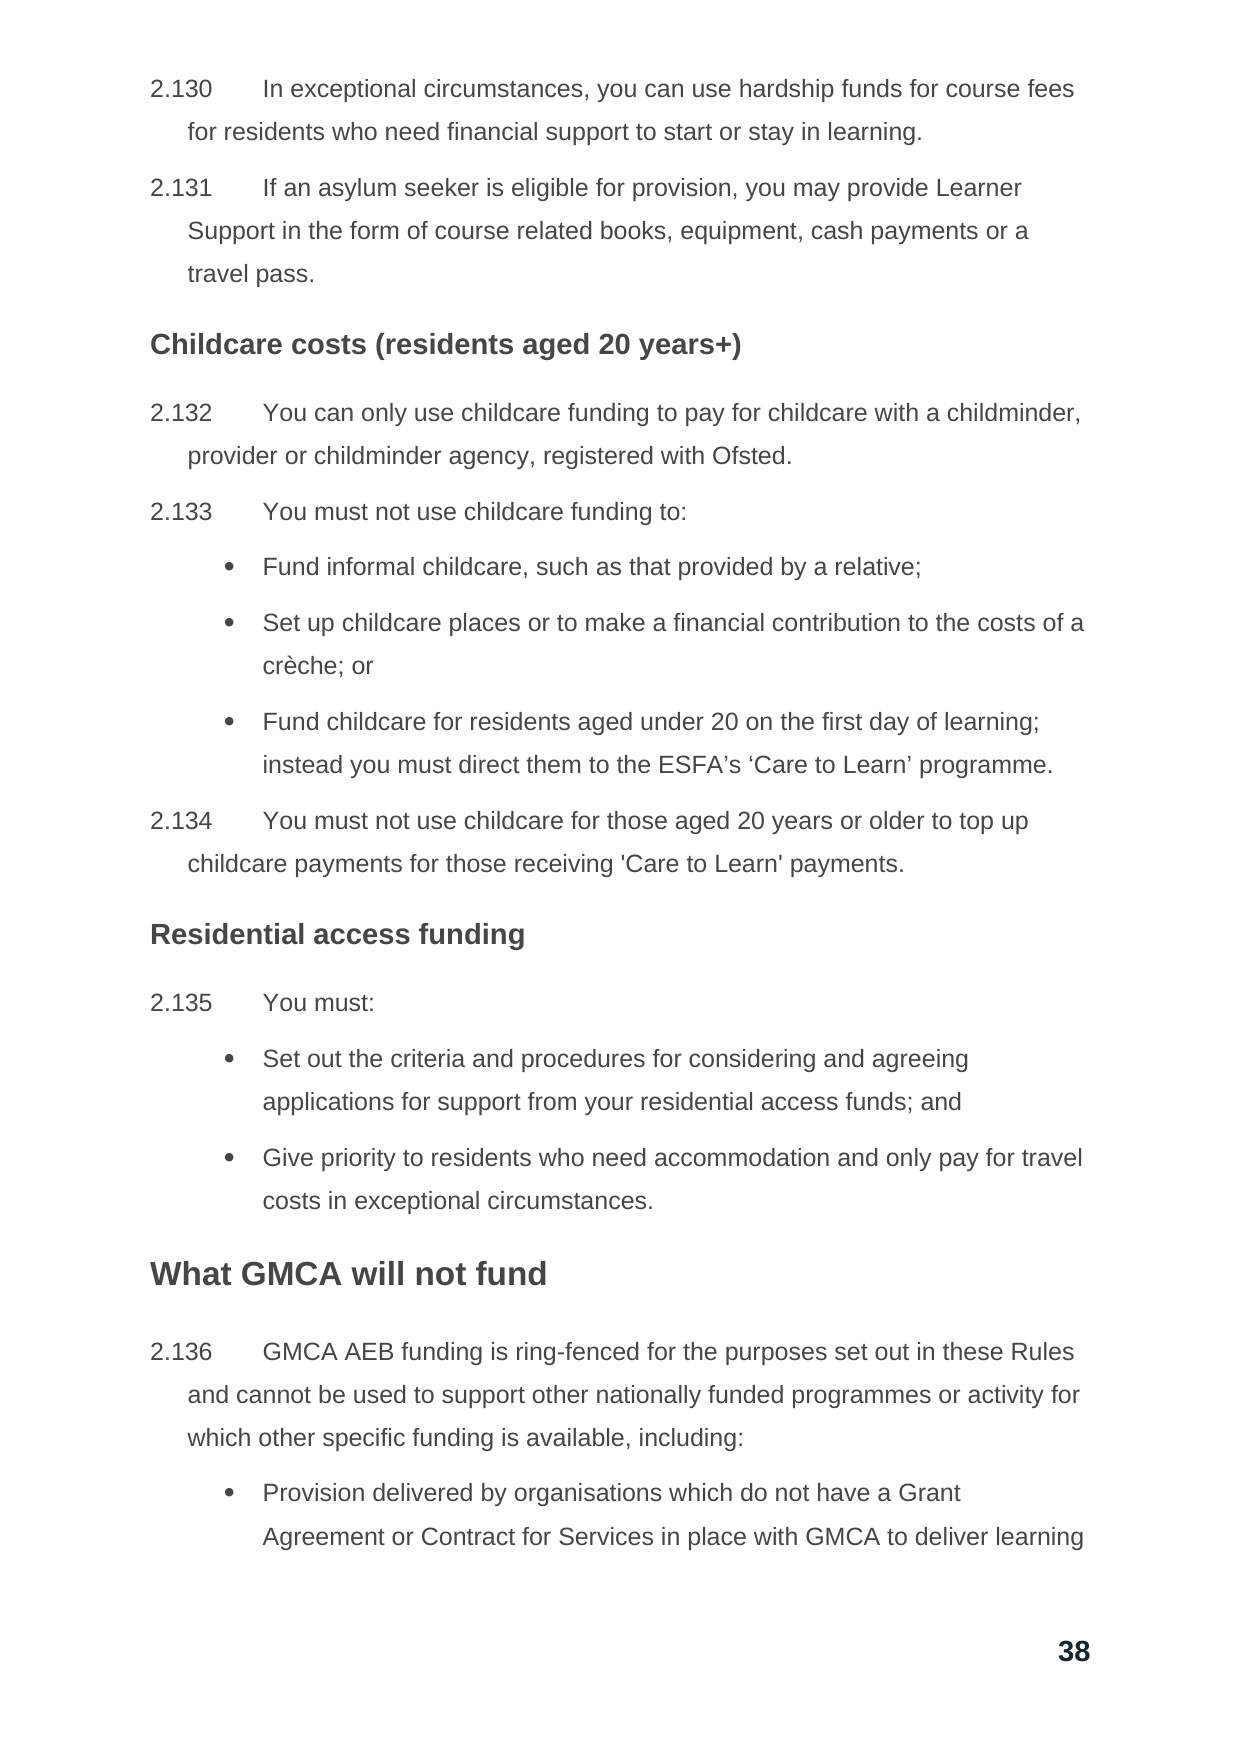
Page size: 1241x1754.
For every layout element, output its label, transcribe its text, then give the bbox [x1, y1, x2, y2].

list You must: [150, 988, 1090, 1017]
list Give priority to residents who need accommodation and only pay for travel costs in exceptional circumstances. [225, 1143, 1090, 1214]
list If an asylum seeker is eligible for provision, you may provide Learner Support in the form of course related books, equipment, cash payments or a travel pass. [150, 173, 1090, 288]
list You must not use childcare funding to: [150, 497, 1090, 526]
subtitle What GMCA will not fund [150, 1254, 1090, 1292]
list Fund childcare for residents aged under 20 on the first day of learning; instead you must direct them to the ESFA’s ‘Care to Learn’ programme. [225, 707, 1090, 779]
list Set up childcare places or to make a financial contribution to the costs of a crèche; or [225, 608, 1090, 680]
subtitle Childcare costs (residents aged 20 years+) [150, 327, 1090, 361]
list GMCA AEB funding is ring-fenced for the purposes set out in these Rules and cannot be used to support other nationally funded programmes or activity for which other specific funding is available, including: [150, 1337, 1090, 1452]
list Fund informal childcare, such as that provided by a relative; [225, 552, 1090, 581]
list You must not use childcare for those aged 20 years or older to top up childcare payments for those receiving 'Care to Learn' payments. [150, 806, 1090, 878]
subtitle Residential access funding [150, 917, 1090, 951]
list In exceptional circumstances, you can use hardship funds for course fees for residents who need financial support to start or stay in learning. [150, 74, 1090, 146]
list You can only use childcare funding to pay for childcare with a childminder, provider or childminder agency, registered with Ofsted. [150, 398, 1090, 470]
list Provision delivered by organisations which do not have a Grant Agreement or Contract for Services in place with GMCA to deliver learning [225, 1478, 1090, 1550]
list Set out the criteria and procedures for considering and agreeing applications for support from your residential access funds; and [225, 1044, 1090, 1116]
